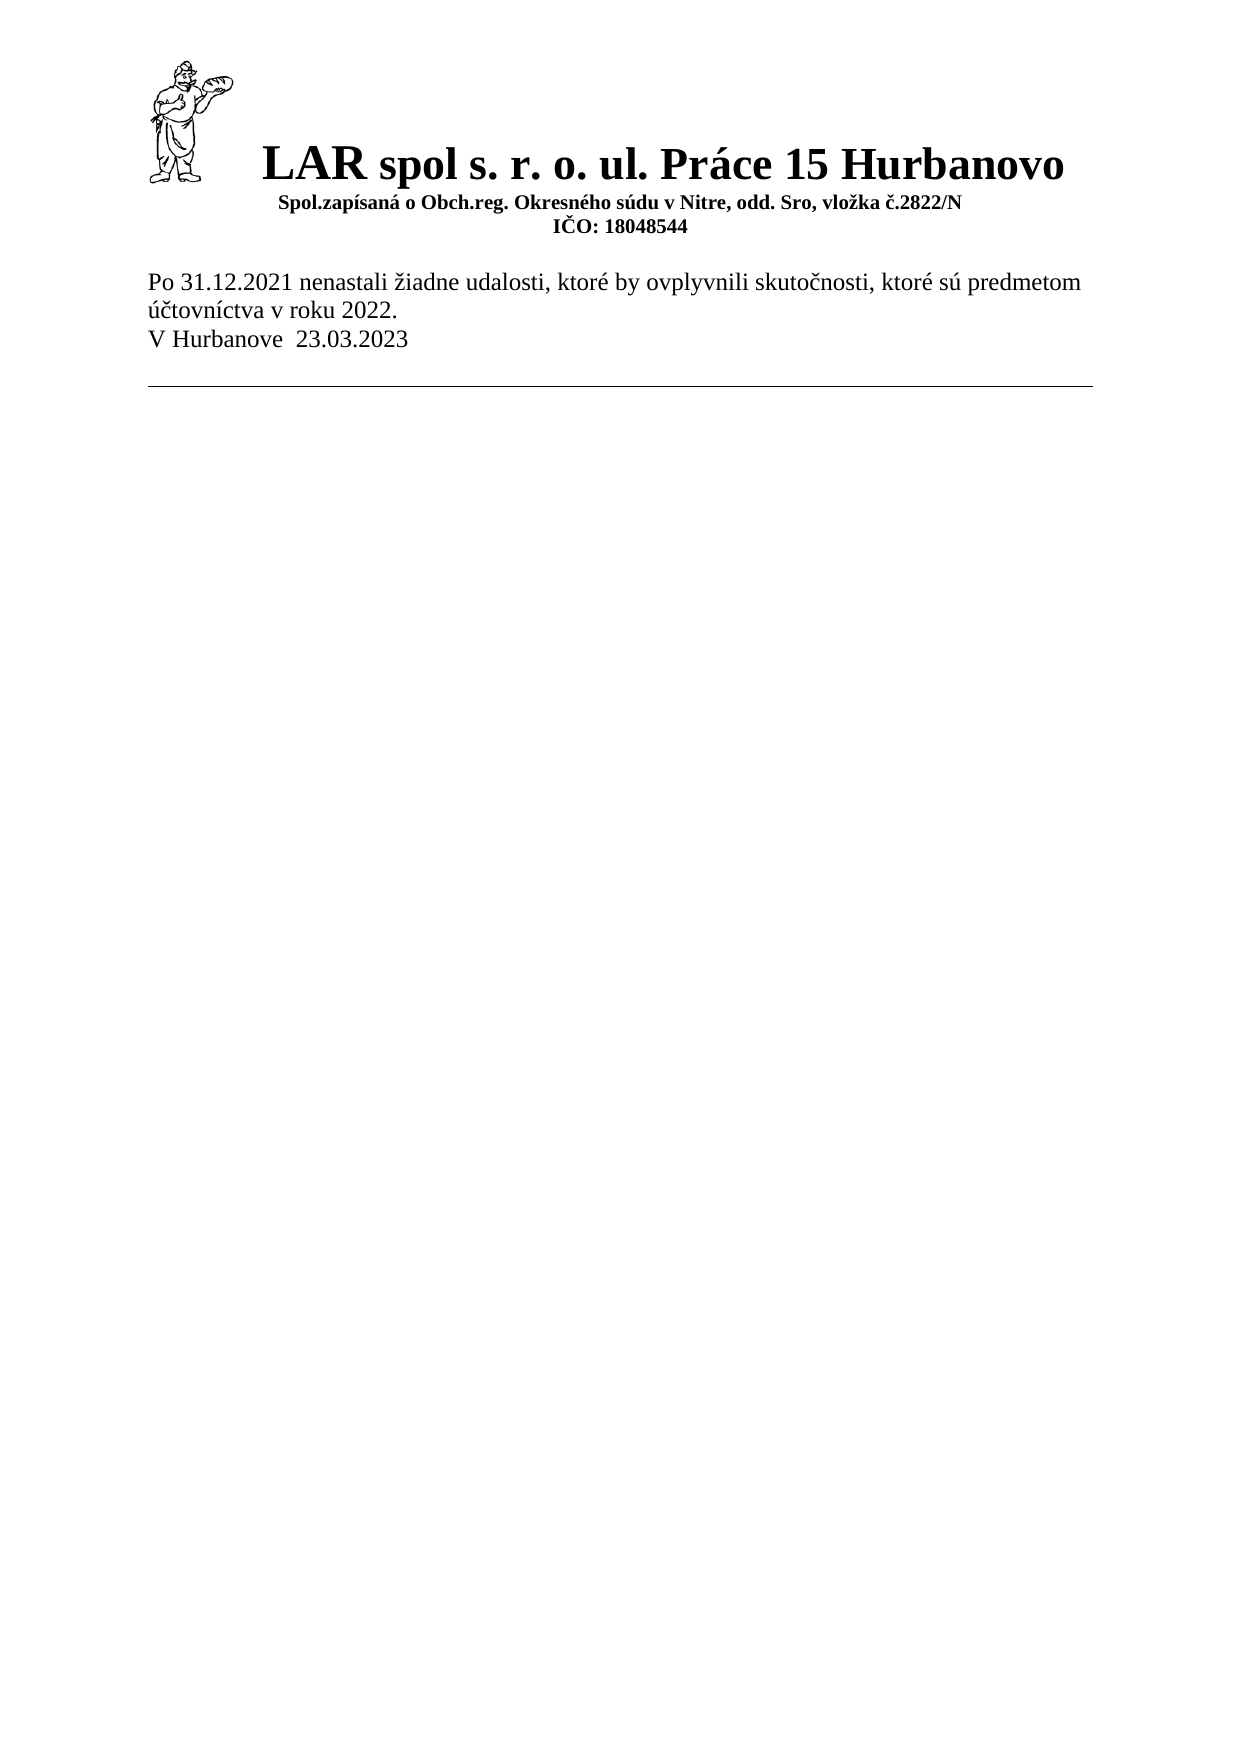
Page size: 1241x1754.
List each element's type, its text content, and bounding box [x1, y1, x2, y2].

text Po 31.12.2021 nenastali žiadne udalosti, ktoré by ovplyvnili skutočnosti, ktoré sú predmetom účtovníctva v roku 2022. [148, 267, 1093, 324]
text V Hurbanove 23.03.2023 [148, 324, 1093, 353]
picture [147, 57, 235, 185]
